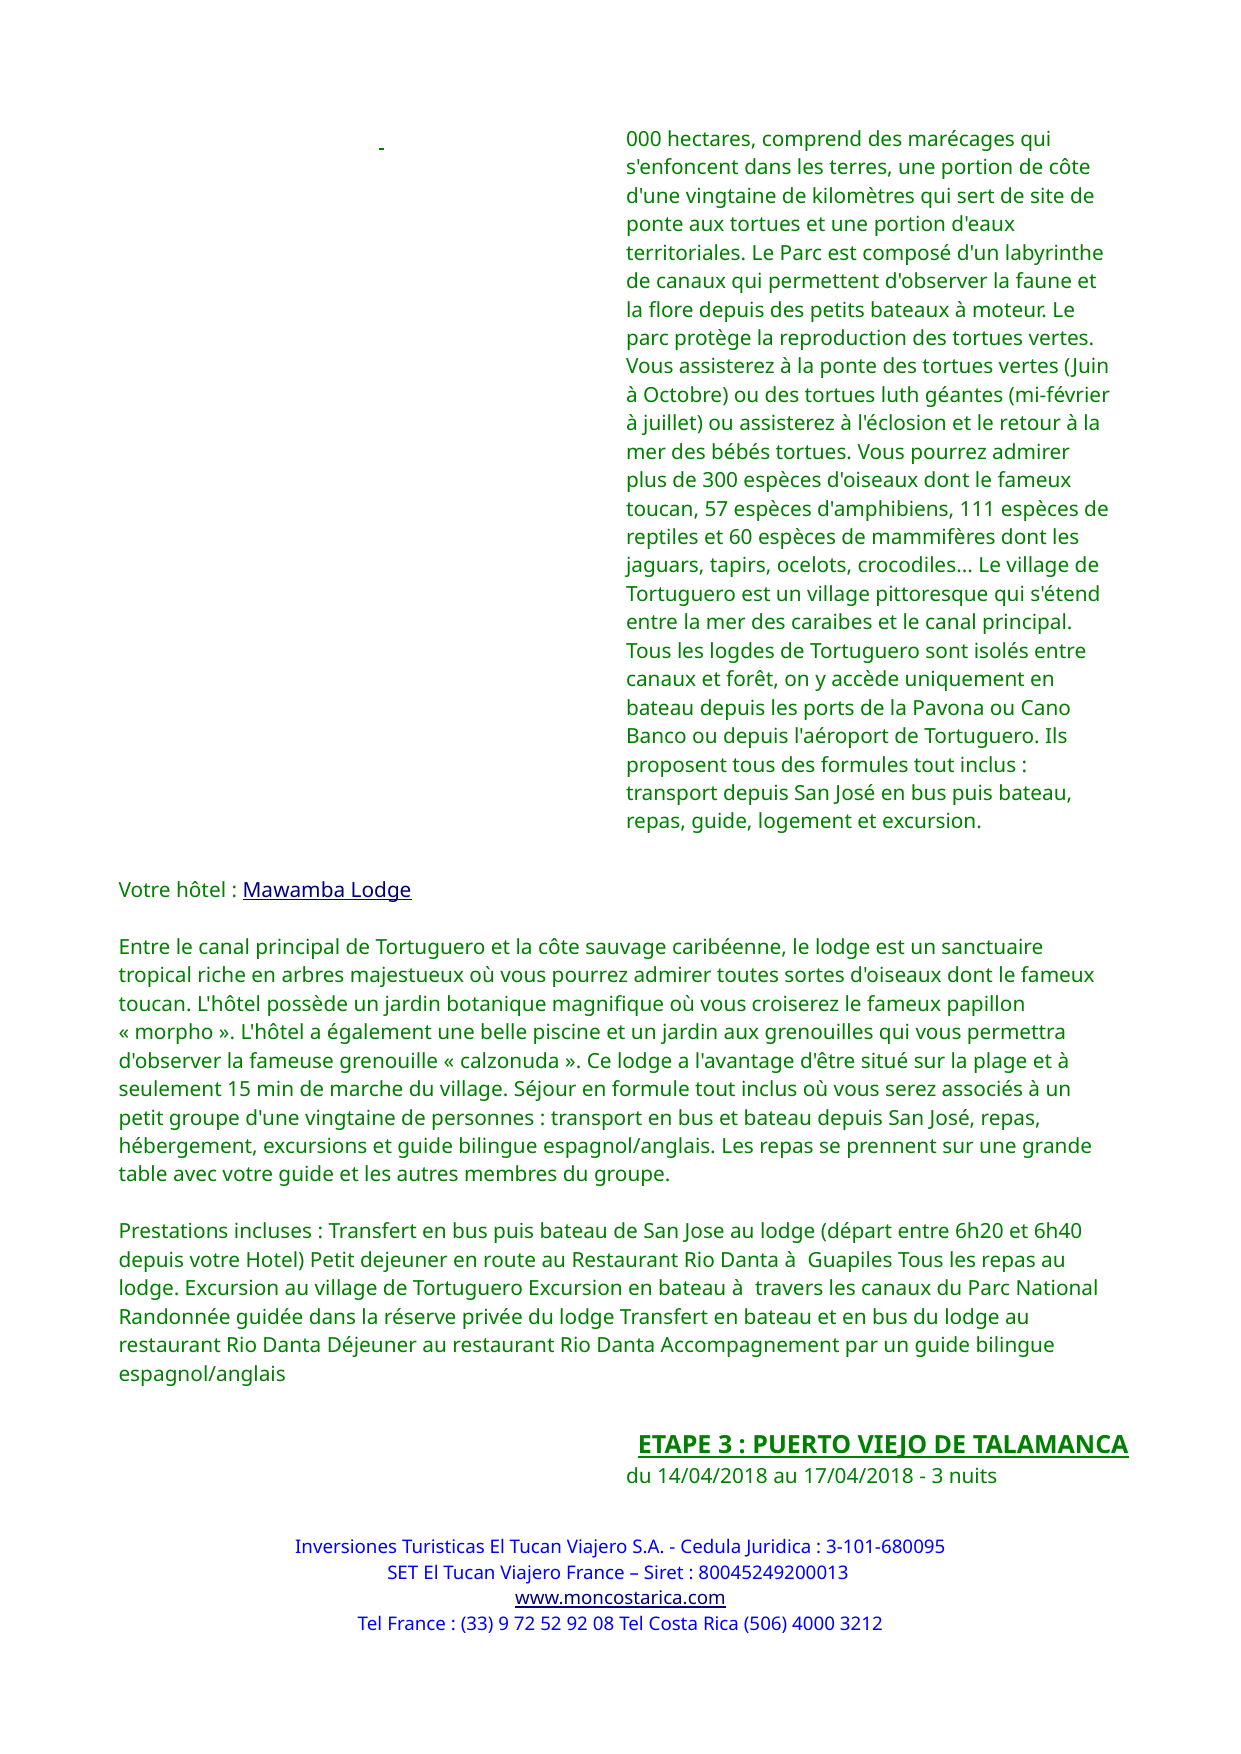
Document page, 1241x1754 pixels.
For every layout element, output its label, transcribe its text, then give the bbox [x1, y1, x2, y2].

table_header [118, 118, 620, 841]
text Entre le canal principal de Tortuguero et la côte sauvage caribéenne, le lodge est un sanctuaire tropical riche en arbres majestueux où vous pourrez admirer toutes sortes d'oiseaux dont le fameux toucan. L'hôtel possède un jardin botanique magnifique où vous croiserez le fameux papillon « morpho ». L'hôtel a également une belle piscine et un jardin aux grenouilles qui vous permettra d'observer la fameuse grenouille « calzonuda ». Ce lodge a l'avantage d'être situé sur la plage et à seulement 15 min de marche du village. Séjour en formule tout inclus où vous serez associés à un petit groupe d'une vingtaine de personnes : transport en bus et bateau depuis San José, repas, hébergement, excursions et guide bilingue espagnol/anglais. Les repas se prennent sur une grande table avec votre guide et les autres membres du groupe. [118, 932, 1122, 1188]
table_header ETAPE 2 : PARC NATIONAL TORTUGUERO du 12/04/2018 au 14/04/2018 - 2 nuits Le Parc National de Tortuguero, situé le long de la côte caribéenne nord et d'une superficie de 19 000 hectares, comprend des marécages qui s'enfoncent dans les terres, une portion de côte d'une vingtaine de kilomètres qui sert de site de ponte aux tortues et une portion d'eaux territoriales. Le Parc est composé d'un labyrinthe de canaux qui permettent d'observer la faune et la flore depuis des petits bateaux à moteur. Le parc protège la reproduction des tortues vertes. Vous assisterez à la ponte des tortues vertes (Juin à Octobre) ou des tortues luth géantes (mi-février à juillet) ou assisterez à l'éclosion et le retour à la mer des bébés tortues. Vous pourrez admirer plus de 300 espèces d'oiseaux dont le fameux toucan, 57 espèces d'amphibiens, 111 espèces de reptiles et 60 espèces de mammifères dont les jaguars, tapirs, ocelots, crocodiles... Le village de Tortuguero est un village pittoresque qui s'étend entre la mer des caraibes et le canal principal. Tous les logdes de Tortuguero sont isolés entre canaux et forêt, on y accède uniquement en bateau depuis les ports de la Pavona ou Cano Banco ou depuis l'aéroport de Tortuguero. Ils proposent tous des formules tout inclus : transport depuis San José en bus puis bateau, repas, guide, logement et excursion. [620, 118, 1122, 841]
table_header ETAPE 3 : PUERTO VIEJO DE TALAMANCA du 14/04/2018 au 17/04/2018 - 3 nuits Une étape au bord de la mer des caraïbes unique en biodiversité et mélange de culture (créole, rasta, surfeur, bohème) qui donne la possibilité de visiter le Parc National de Cahuita et le Refuge National de Vie Sauvage Manzanillo, d'explorer les récifs coralliens en plongée bouteille ou apnée, de profiter des plages de sable blond et d'une faune très abondante (paresseux, singes, coatis, morphos...). Le Parc National de Cahuita est un promontoire couvert de forêt tropicale avec à ses pieds des plages avec des eaux turquoises. Le refuge National de Vie Sylvestre MANZANILLO – GANDOCA est situé à l'extrême sud de la côte caraibe entre le Rio Cocles et le Rio Sixaola (qui marque la frontière du Panama). Il a été crée en 1985 pour protèger 5013 ha terrestres et 4436 ha maritimes. Il possède un grand nombre d'espèces de plantes et d'animaux qui vivent exclusivement dans des environnements aquatiques. Il offre des paysages de mangroves, de marais et de forêts tropicales humides. Il protège notamment le lamentin, espèce en voie d'extinction et les tortues Baula qui viennent pondre de février à mai. On y observe également des dauphins. Puerto Viejo est un charmant village côtier très animé qui possède plusieurs plages sauvages : Playa Cocles, Playa Chiquita et Playa Punta Uva, Playa Manzanillo. C'est également le point de départ pour des excursion dans les réserves indigènes Bribri des montagnes de Talamanca. [620, 1421, 1122, 1495]
table_header [118, 1421, 620, 1495]
text Prestations incluses : Transfert en bus puis bateau de San Jose au lodge (départ entre 6h20 et 6h40 depuis votre Hotel) Petit dejeuner en route au Restaurant Rio Danta à Guapiles Tous les repas au lodge. Excursion au village de Tortuguero Excursion en bateau à travers les canaux du Parc National Randonnée guidée dans la réserve privée du lodge Transfert en bateau et en bus du lodge au restaurant Rio Danta Déjeuner au restaurant Rio Danta Accompagnement par un guide bilingue espagnol/anglais [118, 1217, 1122, 1387]
text Votre hôtel : Mawamba Lodge [118, 875, 1122, 903]
